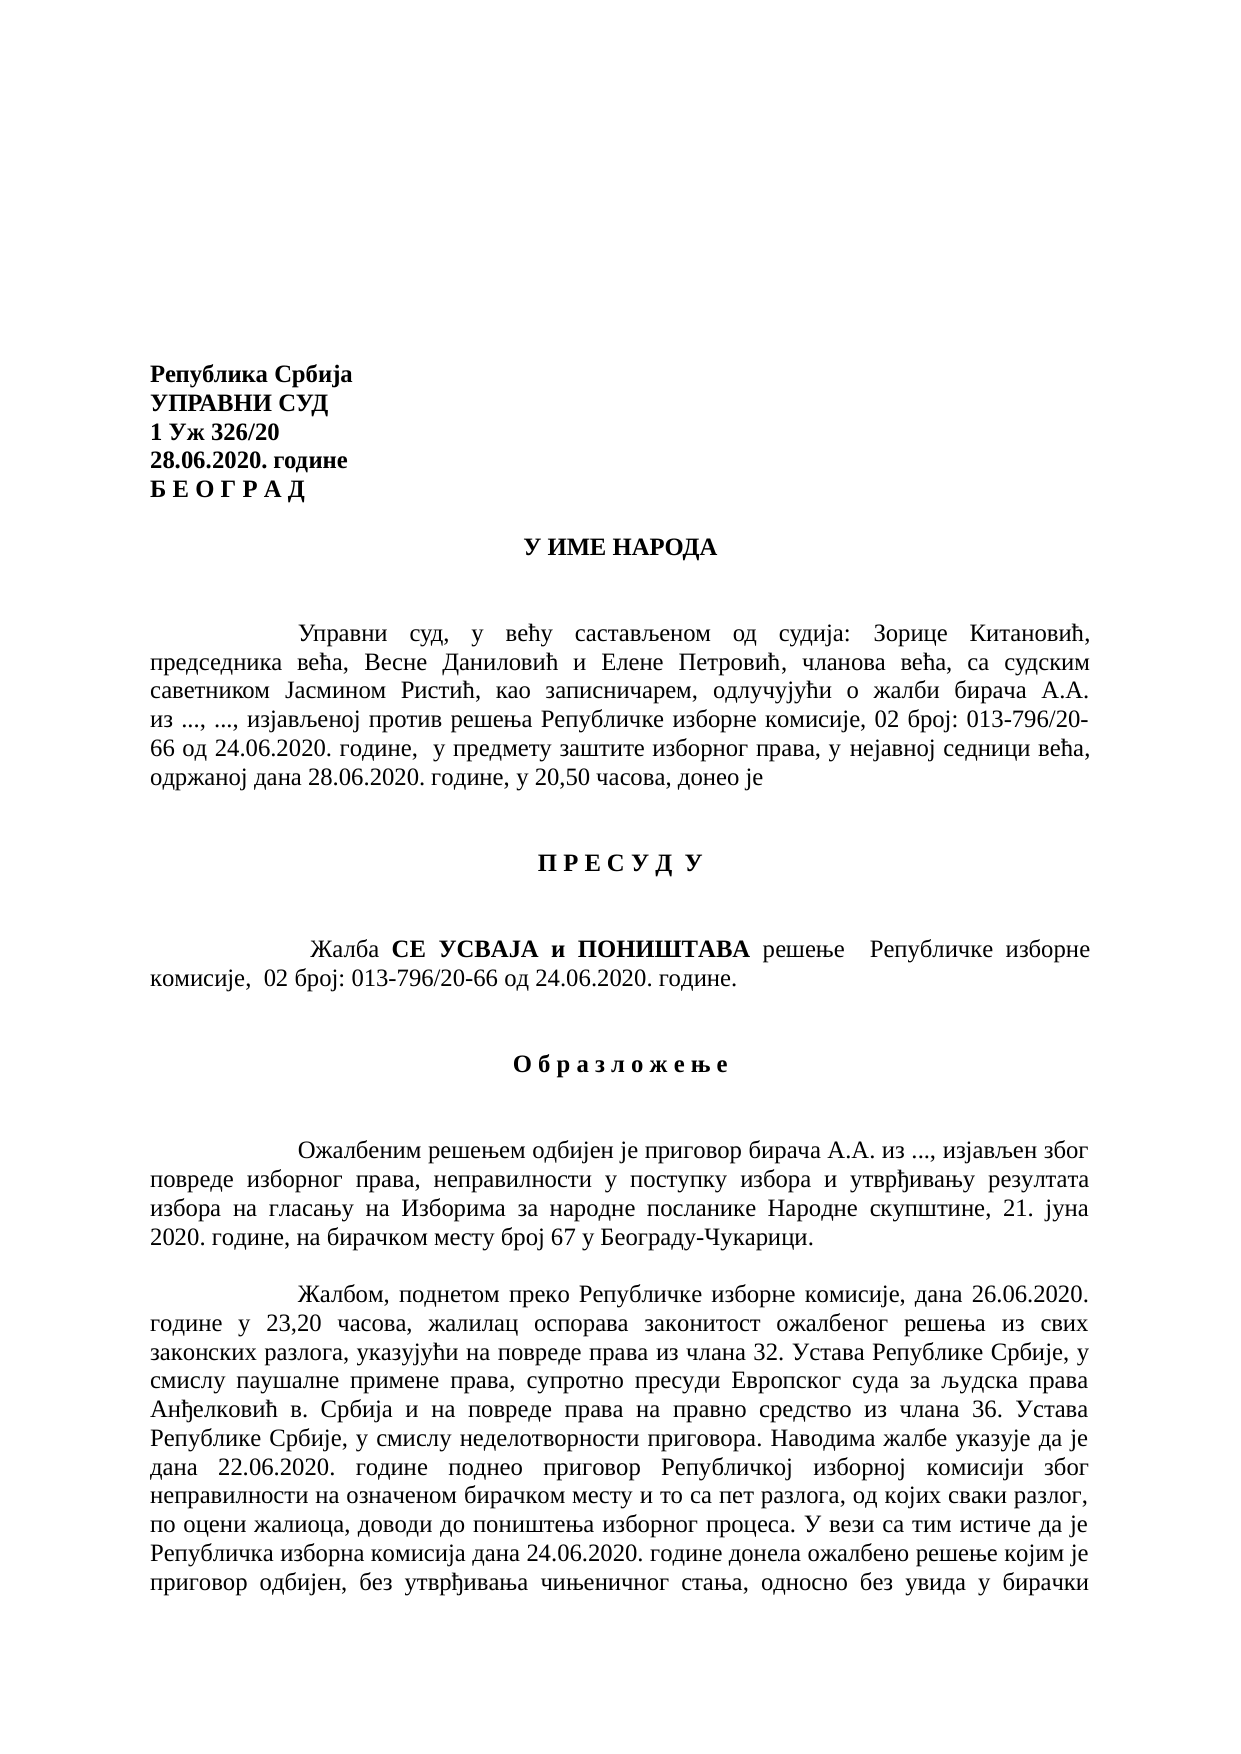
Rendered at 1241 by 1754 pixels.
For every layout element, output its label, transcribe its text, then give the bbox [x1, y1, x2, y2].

text Ожалбеним решењем одбијен је приговор бирача A.A. из ..., изјављен због повреде изборног права, неправилности у поступку избора и утврђивању резултата избора на гласању на Изборима за народне посланике Народне скупштине, 21. јуна 2020. године, на бирачком месту број 67 у Београду-Чукарици. [150, 1135, 1090, 1250]
text 1 Уж 326/20 [150, 417, 1090, 445]
text Жалбом, поднетом преко Републичке изборне комисије, дана 26.06.2020. године у 23,20 часова, жалилац оспорава законитост ожалбеног решења из свих законских разлога, указујући на повреде права из члана 32. Устава Републике Србије, у смислу паушалне примене права, супротно пресуди Европског суда за људска права Анђелковић в. Србија и на повреде права на правно средство из члана 36. Устава Републике Србије, у смислу неделотворности приговора. Наводима жалбе указује да је дана 22.06.2020. године поднео приговор Републичкоj изборној комисији због неправилности на означеном бирачком месту и то са пет разлога, од којих сваки разлог, по оцени жалиоца, доводи до поништења изборног процеса. У вези са тим истиче да је Републичка изборна комисија дана 24.06.2020. године донела ожалбено решење којим је приговор одбијен, без утврђивања чињеничног стања, односно без увида у бирачки [150, 1279, 1090, 1595]
text Управни суд, у већу састављеном од судија: Зорице Китановић, председника већа, Весне Даниловић и Елене Петровић, чланова већа, са судским саветником Јасмином Ристић, као записничарем, одлучујући о жалби бирача A.A. из ..., ..., изјављеној против решења Републичке изборне комисије, 02 број: 013-796/20-66 од 24.06.2020. године, у предмету заштите изборног права, у нејавној седници већа, одржаној дана 28.06.2020. године, у 20,50 часова, донео је [150, 618, 1090, 790]
text Б Е О Г Р А Д [150, 474, 1090, 503]
text У ИМЕ НАРОДА [150, 532, 1090, 560]
text П Р Е С У Д У [150, 848, 1090, 877]
text 28.06.2020. године [150, 445, 1090, 474]
text Жалба СЕ УСВАЈА и ПОНИШТАВА решење Републичке изборне комисије, 02 број: 013-796/20-66 од 24.06.2020. године. [150, 934, 1090, 992]
text Република Србија [150, 148, 1090, 388]
text О б р а з л о ж е њ е [150, 1049, 1090, 1078]
text УПРАВНИ СУД [150, 388, 1090, 417]
